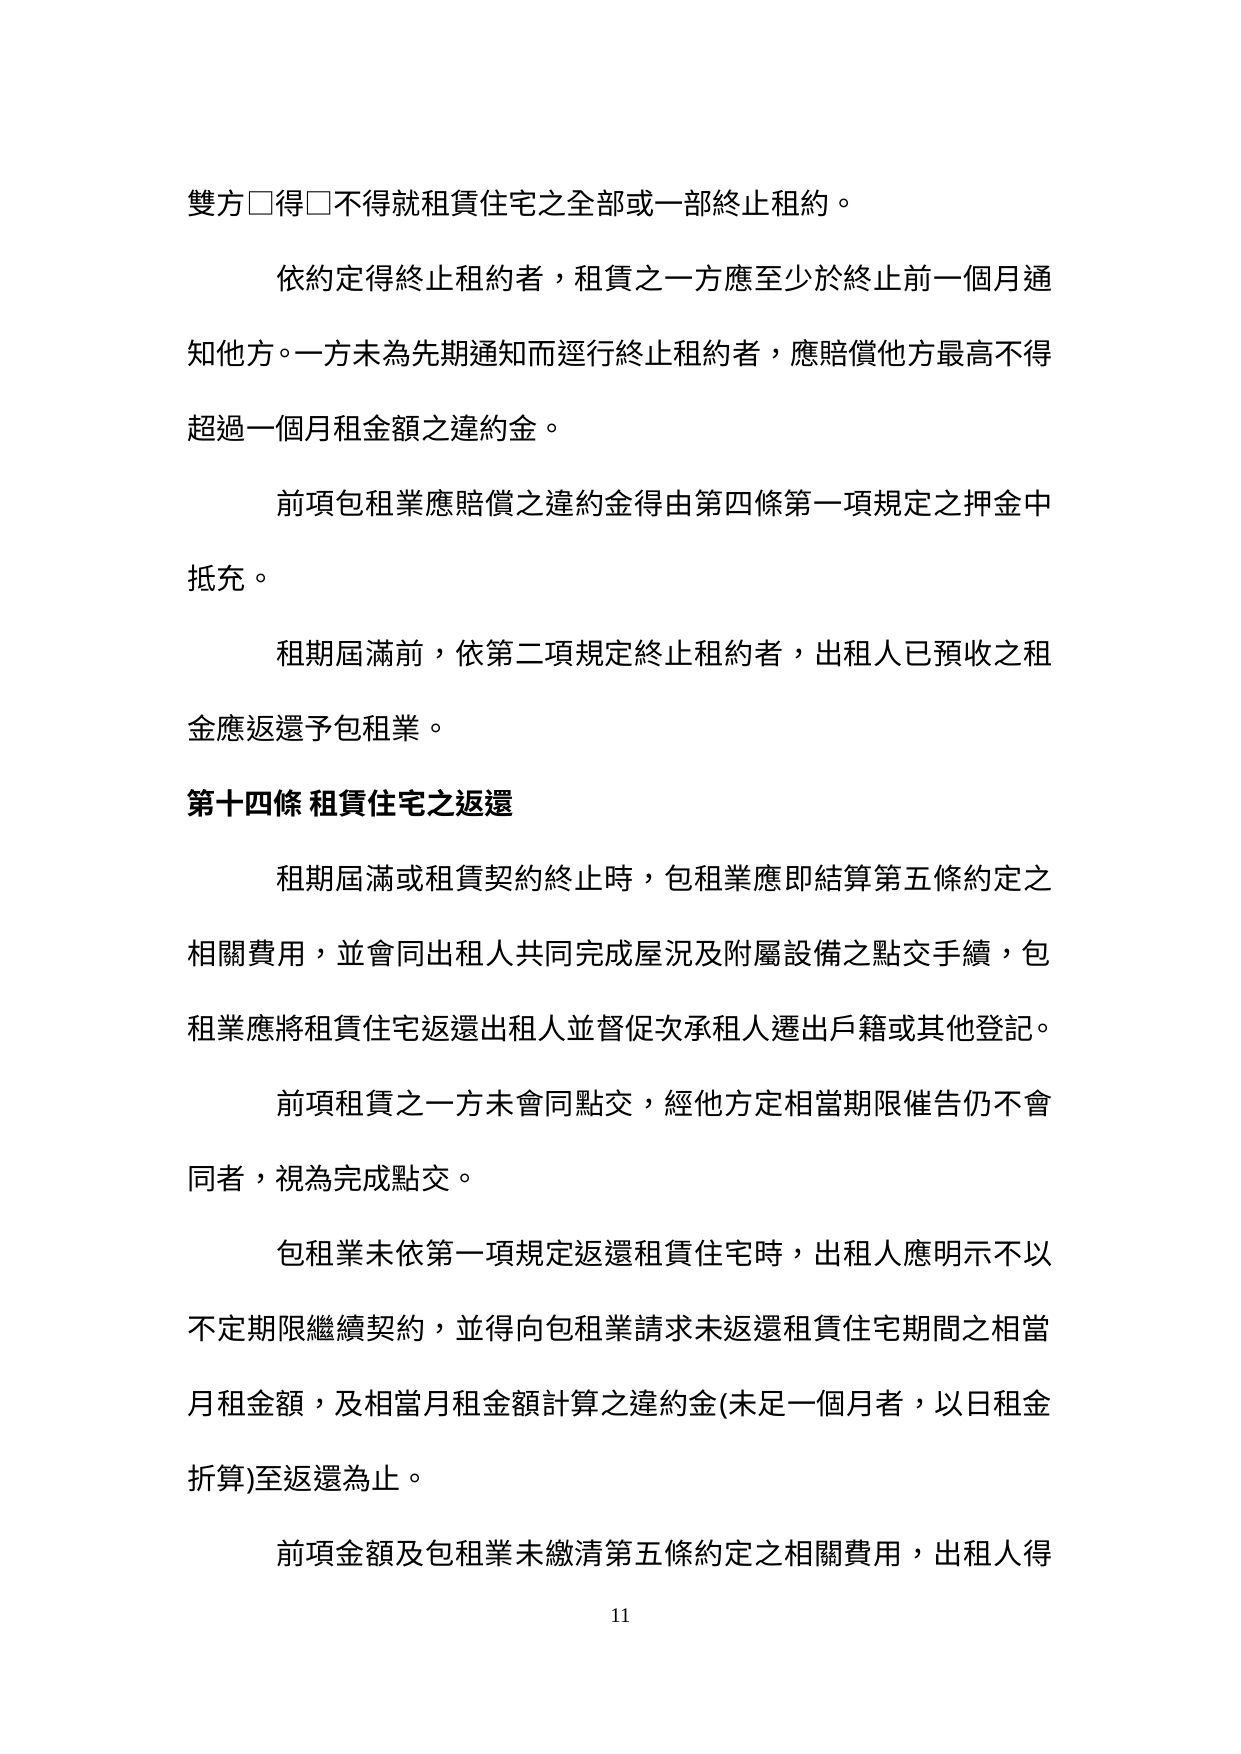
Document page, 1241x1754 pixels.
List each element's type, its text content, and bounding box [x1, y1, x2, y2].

text 前項包租業應賠償之違約金得由第四條第一項規定之押金中抵充。 [187, 464, 1053, 614]
text 租期屆滿或租賃契約終止時，包租業應即結算第五條約定之相關費用，並會同出租人共同完成屋況及附屬設備之點交手續，包租業應將租賃住宅返還出租人並督促次承租人遷出戶籍或其他登記。 [187, 839, 1053, 1064]
text 第十四條 租賃住宅之返還 [186, 764, 1053, 839]
text 依約定得終止租約者，租賃之一方應至少於終止前一個月通知他方。一方未為先期通知而逕行終止租約者，應賠償他方最高不得超過一個月租金額之違約金。 [187, 239, 1053, 464]
text 前項租賃之一方未會同點交，經他方定相當期限催告仍不會同者，視為完成點交。 [187, 1064, 1053, 1214]
text 租期屆滿前，依第二項規定終止租約者，出租人已預收之租金應返還予包租業。 [187, 614, 1053, 764]
text 前項金額及包租業未繳清第五條約定之相關費用，出租人得 [187, 1514, 1053, 1589]
text 雙方□得□不得就租賃住宅之全部或一部終止租約。 [187, 164, 1053, 239]
text 包租業未依第一項規定返還租賃住宅時，出租人應明示不以不定期限繼續契約，並得向包租業請求未返還租賃住宅期間之相當月租金額，及相當月租金額計算之違約金(未足一個月者，以日租金折算)至返還為止。 [187, 1214, 1053, 1514]
